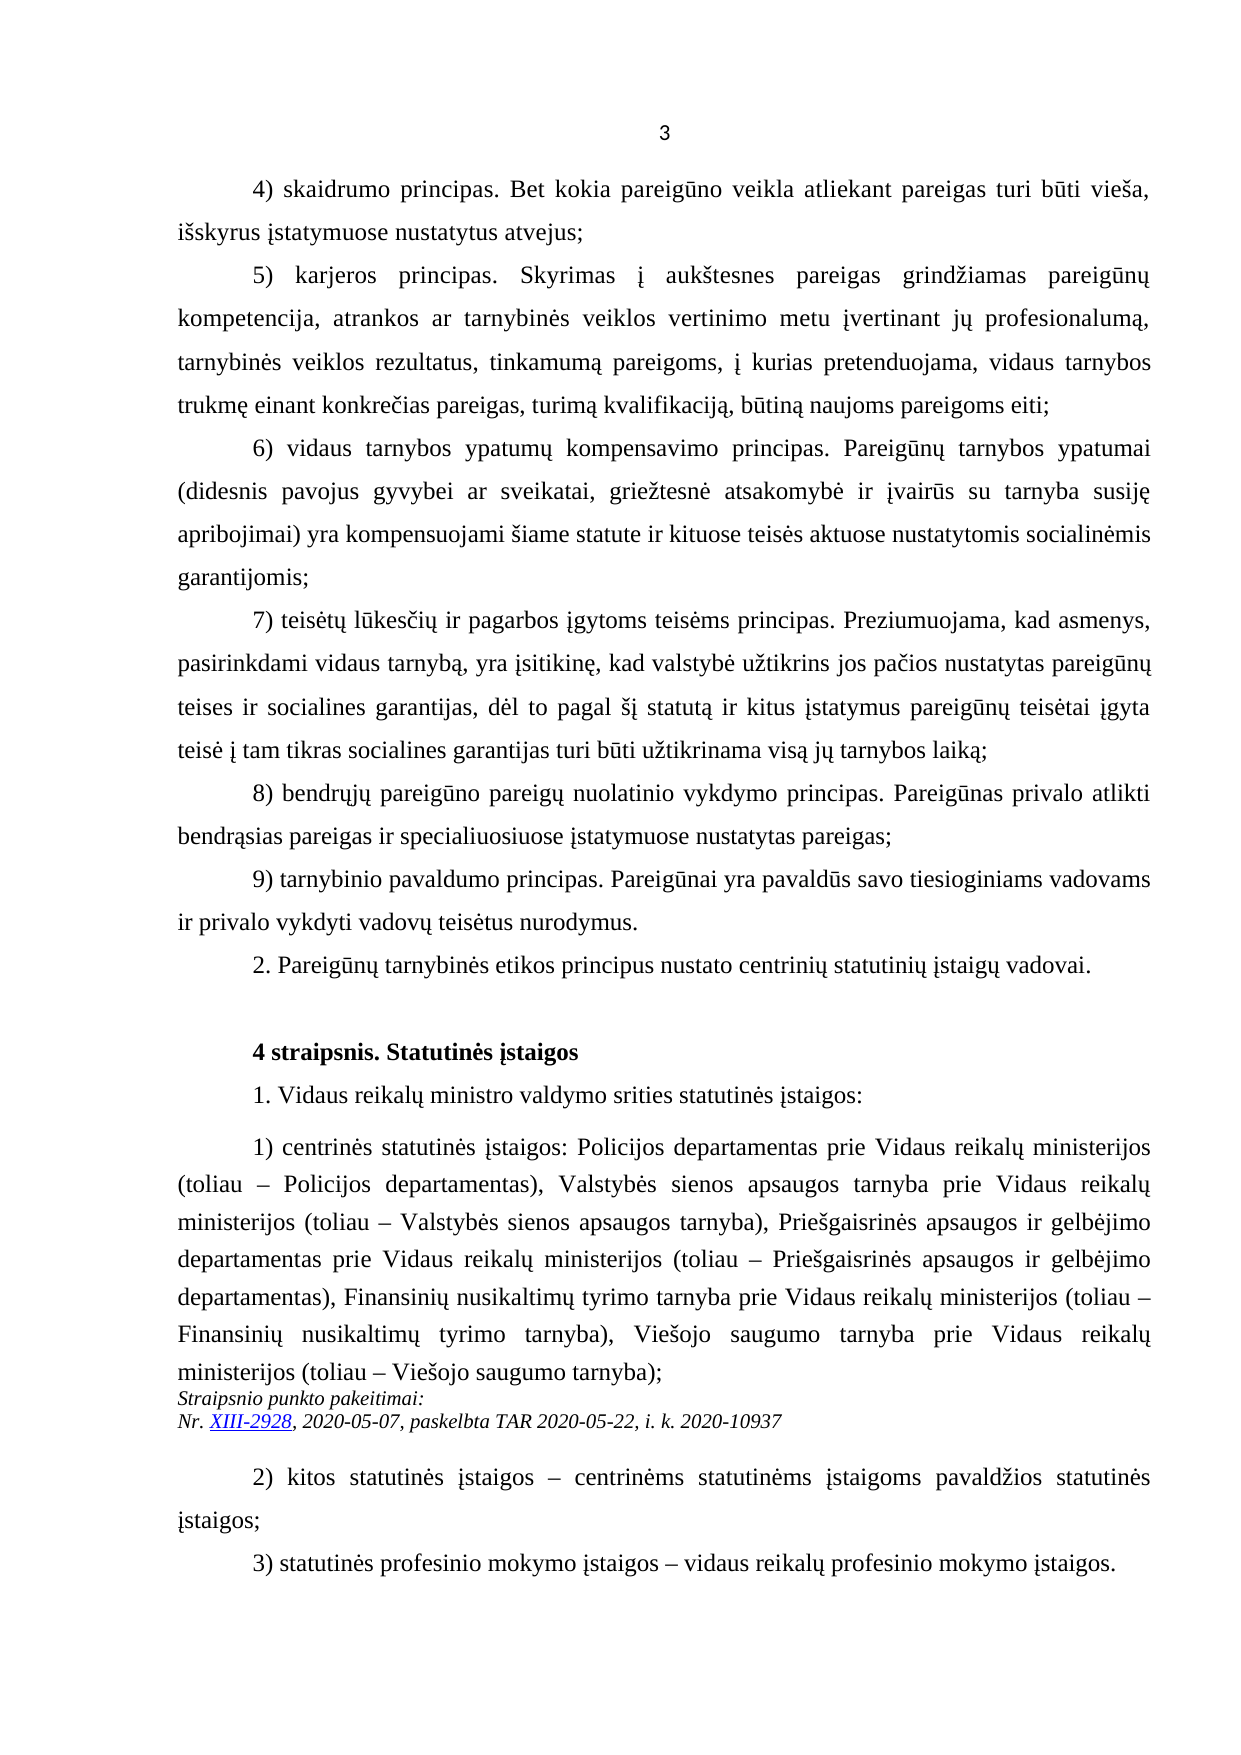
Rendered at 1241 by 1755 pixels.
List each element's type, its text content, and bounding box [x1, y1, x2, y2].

text 7) teisėtų lūkesčių ir pagarbos įgytoms teisėms principas. Preziumuojama, kad asmenys, pasirinkdami vidaus tarnybą, yra įsitikinę, kad valstybė užtikrins jos pačios nustatytas pareigūnų teises ir socialines garantijas, dėl to pagal šį statutą ir kitus įstatymus pareigūnų teisėtai įgyta teisė į tam tikras socialines garantijas turi būti užtikrinama visą jų tarnybos laiką; [177, 605, 1152, 763]
text 3) statutinės profesinio mokymo įstaigos – vidaus reikalų profesinio mokymo įstaigos. [177, 1548, 1152, 1577]
text 2. Pareigūnų tarnybinės etikos principus nustato centrinių statutinių įstaigų vadovai. [177, 950, 1152, 979]
text 5) karjeros principas. Skyrimas į aukštesnes pareigas grindžiamas pareigūnų kompetencija, atrankos ar tarnybinės veiklos vertinimo metu įvertinant jų profesionalumą, tarnybinės veiklos rezultatus, tinkamumą pareigoms, į kurias pretenduojama, vidaus tarnybos trukmę einant konkrečias pareigas, turimą kvalifikaciją, būtiną naujoms pareigoms eiti; [177, 260, 1152, 418]
text 9) tarnybinio pavaldumo principas. Pareigūnai yra pavaldūs savo tiesioginiams vadovams ir privalo vykdyti vadovų teisėtus nurodymus. [177, 864, 1152, 936]
text 2) kitos statutinės įstaigos – centrinėms statutinėms įstaigoms pavaldžios statutinės įstaigos; [177, 1462, 1152, 1534]
text Nr. XIII-2928, 2020-05-07, paskelbta TAR 2020-05-22, i. k. 2020-10937 [177, 1409, 1152, 1433]
text 1. Vidaus reikalų ministro valdymo srities statutinės įstaigos: [177, 1080, 1152, 1108]
text 1) centrinės statutinės įstaigos: Policijos departamentas prie Vidaus reikalų ministerijos (toliau – Policijos departamentas), Valstybės sienos apsaugos tarnyba prie Vidaus reikalų ministerijos (toliau – Valstybės sienos apsaugos tarnyba), Priešgaisrinės apsaugos ir gelbėjimo departamentas prie Vidaus reikalų ministerijos (toliau – Priešgaisrinės apsaugos ir gelbėjimo departamentas), Finansinių nusikaltimų tyrimo tarnyba prie Vidaus reikalų ministerijos (toliau – Finansinių nusikaltimų tyrimo tarnyba), Viešojo saugumo tarnyba prie Vidaus reikalų ministerijos (toliau – Viešojo saugumo tarnyba); [177, 1123, 1152, 1385]
text 4 straipsnis. Statutinės įstaigos [177, 1037, 1152, 1065]
text 8) bendrųjų pareigūno pareigų nuolatinio vykdymo principas. Pareigūnas privalo atlikti bendrąsias pareigas ir specialiuosiuose įstatymuose nustatytas pareigas; [177, 778, 1152, 850]
text 6) vidaus tarnybos ypatumų kompensavimo principas. Pareigūnų tarnybos ypatumai (didesnis pavojus gyvybei ar sveikatai, griežtesnė atsakomybė ir įvairūs su tarnyba susiję apribojimai) yra kompensuojami šiame statute ir kituose teisės aktuose nustatytomis socialinėmis garantijomis; [177, 433, 1152, 591]
text Straipsnio punkto pakeitimai: [177, 1385, 1152, 1409]
text 4) skaidrumo principas. Bet kokia pareigūno veikla atliekant pareigas turi būti vieša, išskyrus įstatymuose nustatytus atvejus; [177, 174, 1152, 246]
